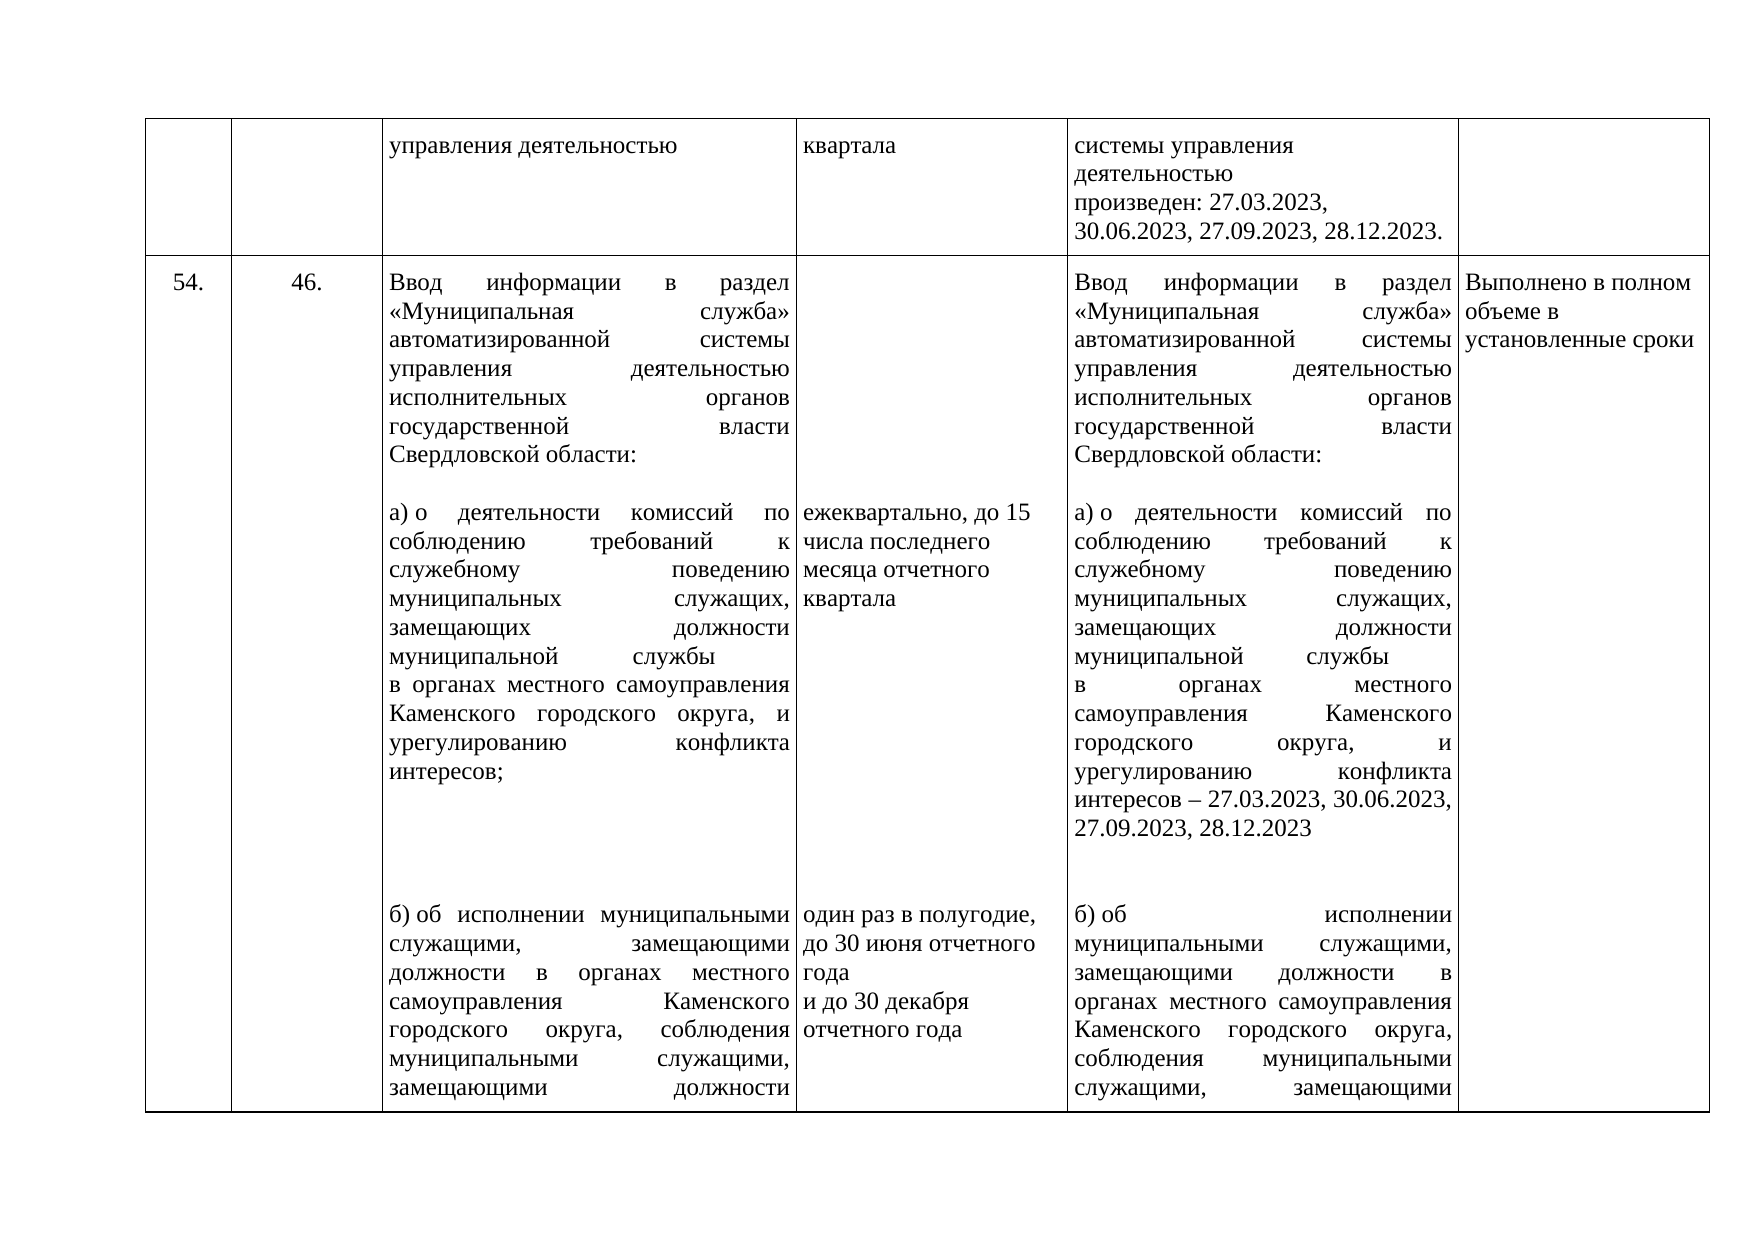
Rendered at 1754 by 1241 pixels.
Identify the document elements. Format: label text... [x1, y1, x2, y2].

table_cell квартала [797, 119, 1067, 255]
table_cell управления деятельностью [383, 119, 796, 255]
table_cell ежеквартально, до 15 числа последнего месяца отчетного квартала один раз в полугодие, до 30 июня отчетного года и до 30 декабря отчетного года [797, 256, 1067, 1111]
table_cell Ввод информации в раздел «Муниципальная служба» автоматизированной системы управления деятельностью исполнительных органов государственной власти Свердловской области: а) о деятельности комиссий по соблюдению требований к служебному поведению муниципальных служащих, замещающих должности муниципальной службы в органах местного самоуправления Каменского городского округа, и урегулированию конфликта интересов; б) об исполнении муниципальными служащими, замещающими должности в органах местного самоуправления Каменского городского округа, соблюдения муниципальными служащими, замещающими должности [383, 256, 796, 1111]
table_cell 54. [146, 256, 231, 1111]
table_cell Выполнено в полном объеме в установленные сроки [1459, 256, 1709, 1111]
table_cell 46. [232, 256, 382, 1111]
table_cell [1459, 119, 1709, 255]
table_cell [146, 119, 231, 255]
table_cell системы управления деятельностью произведен: 27.03.2023, 30.06.2023, 27.09.2023, 28.12.2023. [1068, 119, 1458, 255]
table_cell [1710, 118, 1724, 255]
table_cell [232, 119, 382, 255]
table_cell Ввод информации в раздел «Муниципальная служба» автоматизированной системы управления деятельностью исполнительных органов государственной власти Свердловской области: а) о деятельности комиссий по соблюдению требований к служебному поведению муниципальных служащих, замещающих должности муниципальной службы в органах местного самоуправления Каменского городского округа, и урегулированию конфликта интересов – 27.03.2023, 30.06.2023, 27.09.2023, 28.12.2023 б) об исполнении муниципальными служащими, замещающими должности в органах местного самоуправления Каменского городского округа, соблюдения муниципальными служащими, замещающими [1068, 256, 1458, 1111]
table_cell [1710, 255, 1724, 1111]
